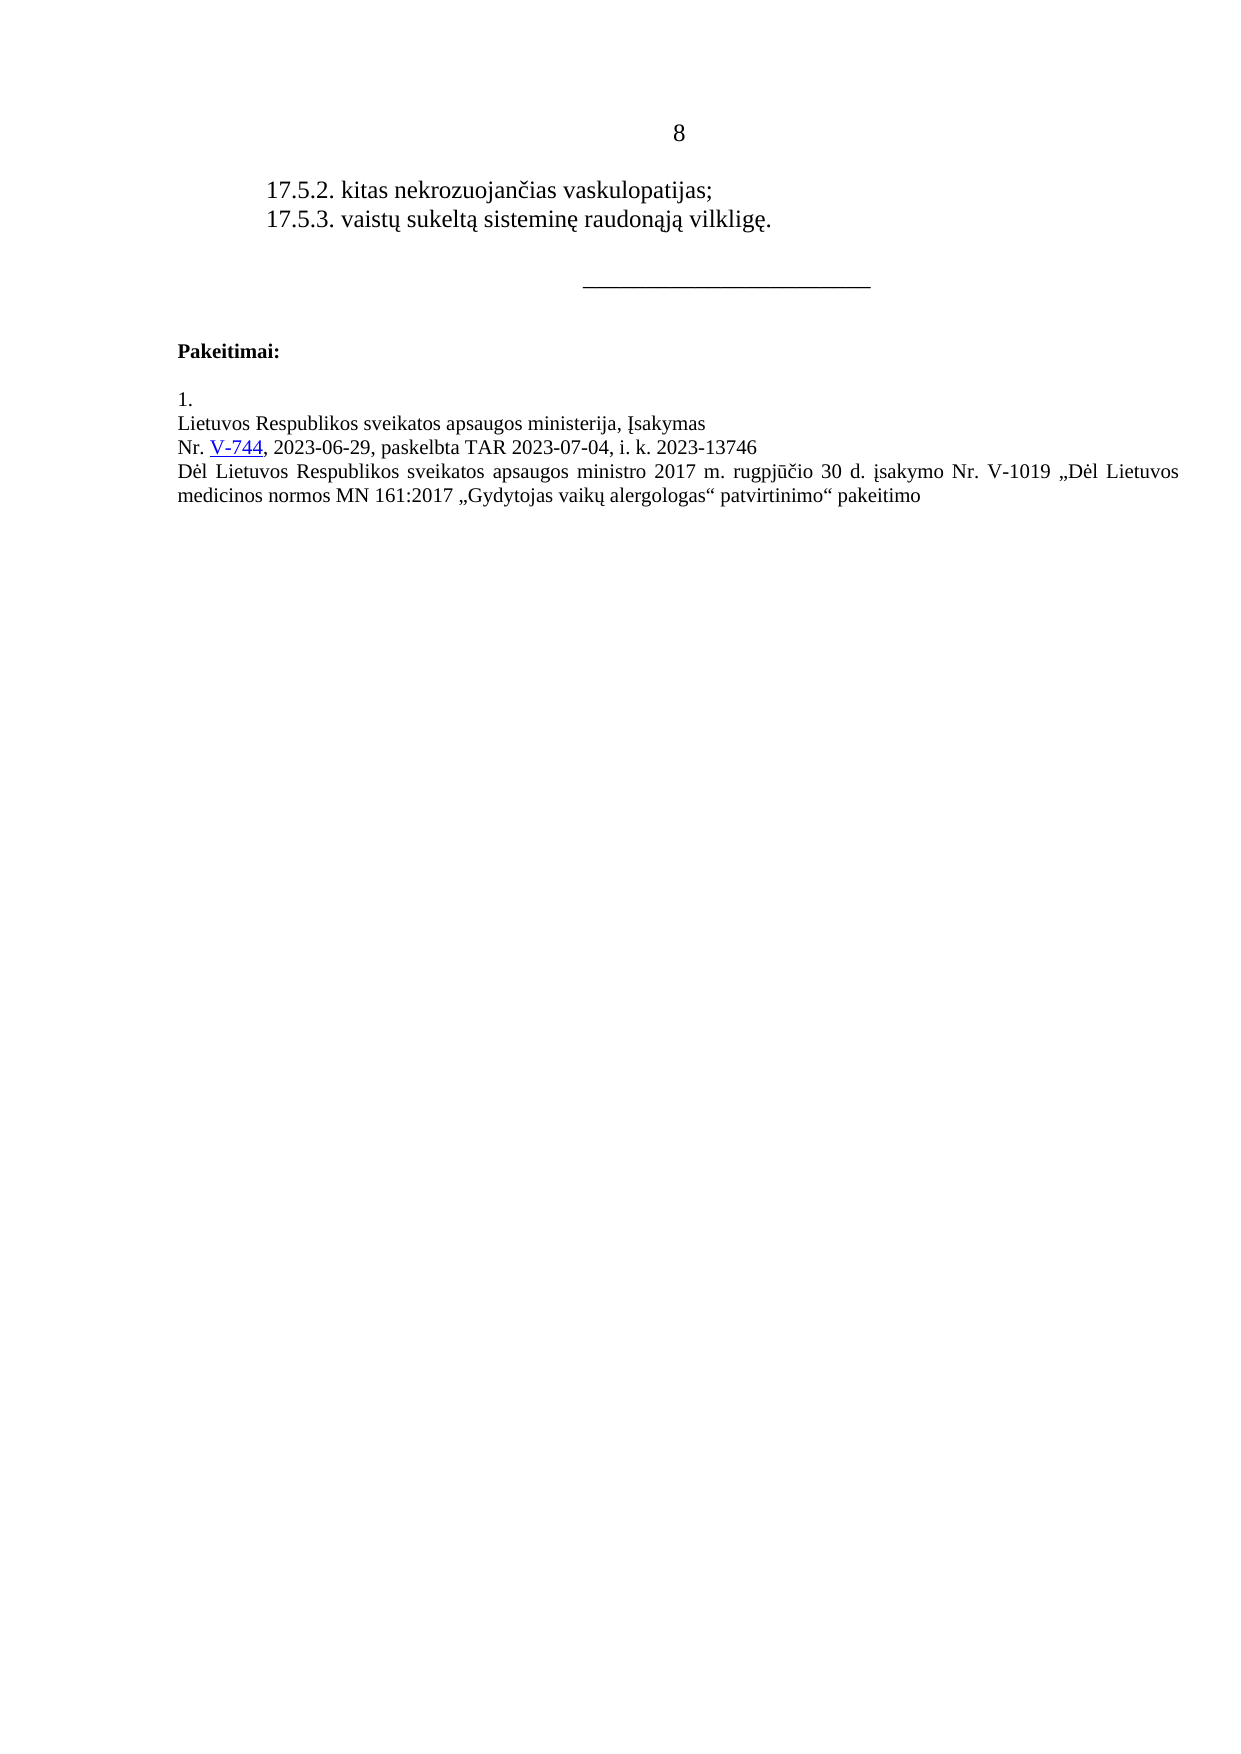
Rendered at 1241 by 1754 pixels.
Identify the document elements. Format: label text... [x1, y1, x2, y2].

text Pakeitimai: [177, 339, 1181, 363]
text 17.5.3. vaistų sukeltą sisteminę raudonąją vilkligę. [177, 204, 1181, 233]
text 1. [177, 387, 1181, 411]
text Nr. V-744, 2023-06-29, paskelbta TAR 2023-07-04, i. k. 2023-13746 [177, 435, 1181, 459]
text _______________________ [177, 262, 1181, 291]
text Dėl Lietuvos Respublikos sveikatos apsaugos ministro 2017 m. rugpjūčio 30 d. įsakymo Nr. V-1019 „Dėl Lietuvos medicinos normos MN 161:2017 „Gydytojas vaikų alergologas“ patvirtinimo“ pakeitimo [177, 459, 1181, 507]
text Lietuvos Respublikos sveikatos apsaugos ministerija, Įsakymas [177, 411, 1181, 435]
text 17.5.2. kitas nekrozuojančias vaskulopatijas; [177, 176, 1181, 204]
